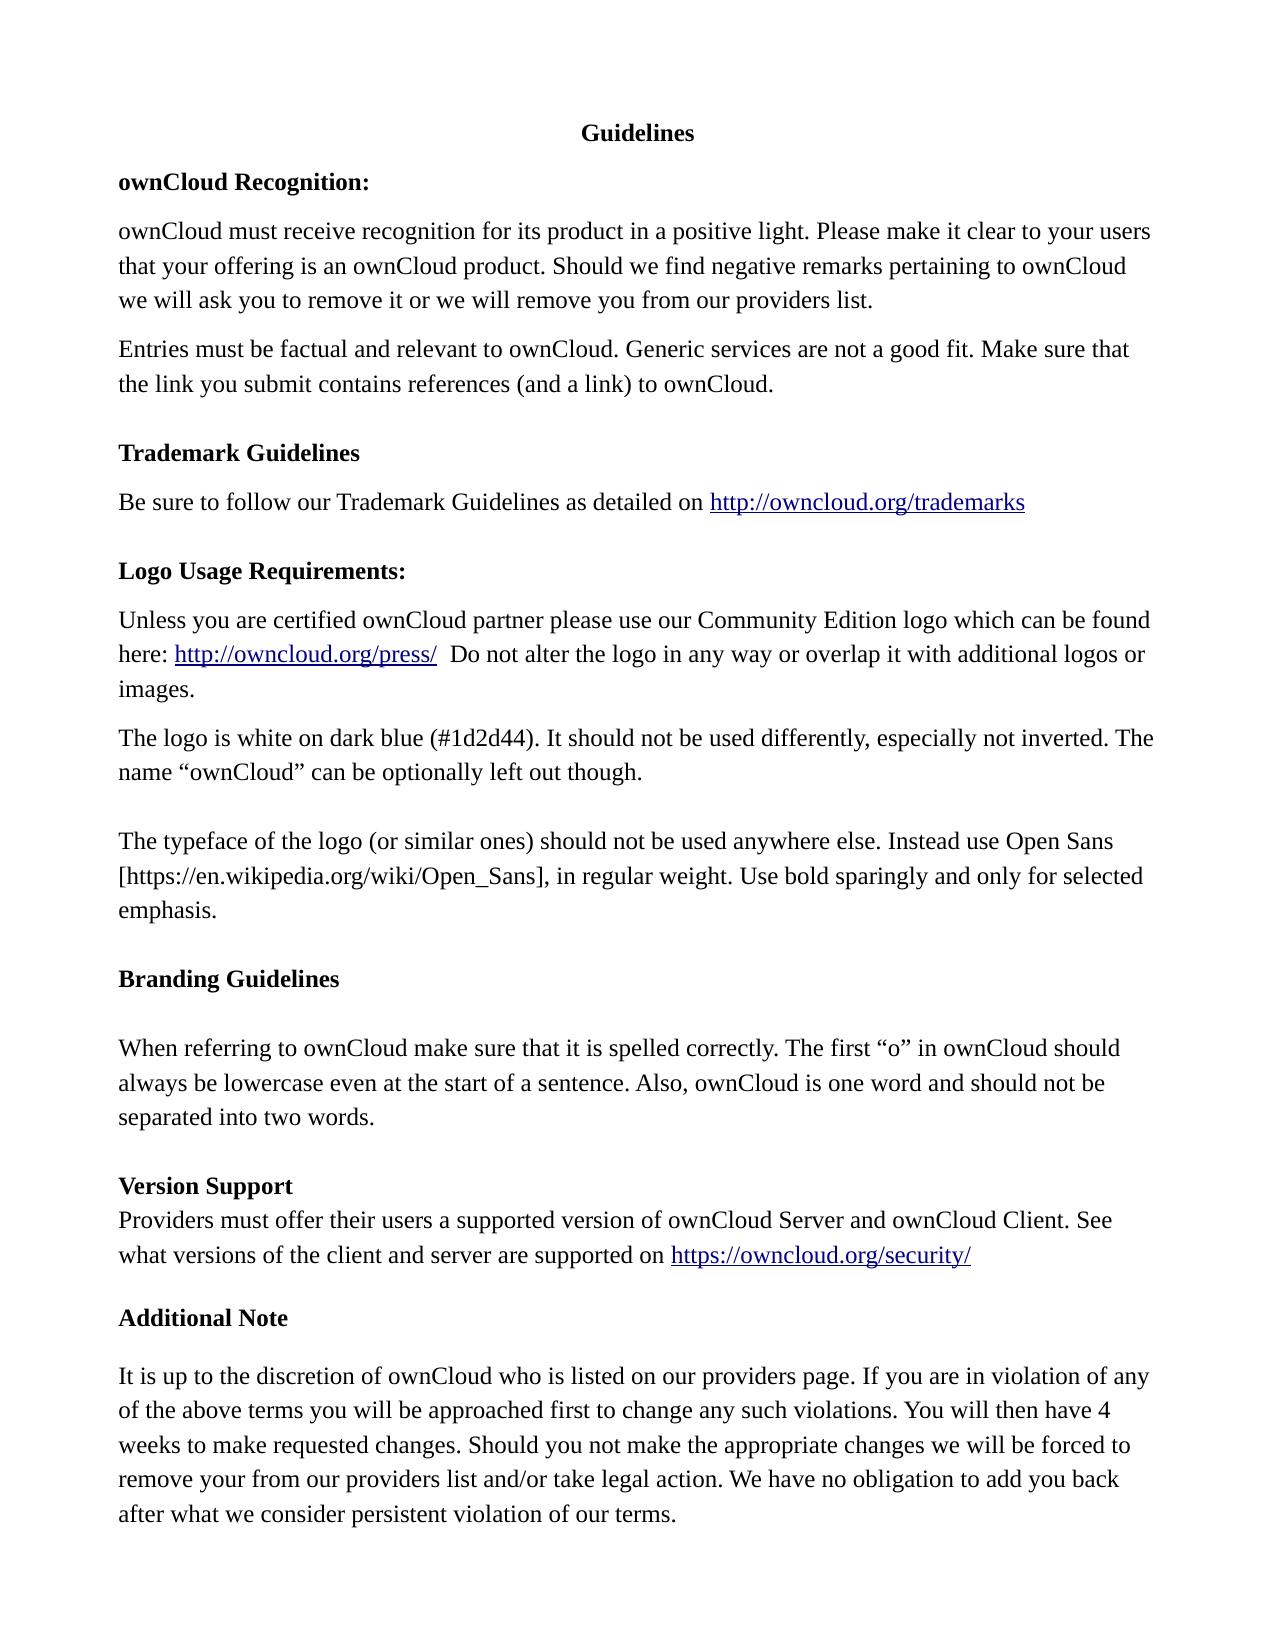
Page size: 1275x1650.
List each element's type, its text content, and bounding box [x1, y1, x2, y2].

text Additional Note [118, 1303, 1157, 1332]
text Branding Guidelines [118, 964, 1157, 993]
text Trademark Guidelines [118, 438, 1157, 466]
text Entries must be factual and relevant to ownCloud. Generic services are not a good fit. Make sure that the link you submit contains references (and a link) to ownCloud. [118, 334, 1157, 397]
text ownCloud Recognition: [118, 167, 1157, 196]
text The logo is white on dark blue (#1d2d44). It should not be used differently, especially not inverted. The name “ownCloud” can be optionally left out though. [118, 723, 1157, 786]
text Version Support [118, 1171, 1157, 1200]
text Guidelines [118, 118, 1157, 147]
text Logo Usage Requirements: [118, 556, 1157, 584]
text It is up to the discretion of ownCloud who is listed on our providers page. If you are in violation of any of the above terms you will be approached first to change any such violations. You will then have 4 weeks to make requested changes. Should you not make the appropriate changes we will be forced to remove your from our providers list and/or take legal action. We have no obligation to add you back after what we consider persistent violation of our terms. [118, 1361, 1157, 1527]
text ownCloud must receive recognition for its product in a positive light. Please make it clear to your users that your offering is an ownCloud product. Should we find negative remarks pertaining to ownCloud we will ask you to remove it or we will remove you from our providers list. [118, 216, 1157, 314]
text When referring to ownCloud make sure that it is spelled correctly. The first “o” in ownCloud should always be lowercase even at the start of a sentence. Also, ownCloud is one word and should not be separated into two words. [118, 1033, 1157, 1131]
text Providers must offer their users a supported version of ownCloud Server and ownCloud Client. See what versions of the client and server are supported on https://owncloud.org/security/ [118, 1206, 1157, 1269]
text Be sure to follow our Trademark Guidelines as detailed on http://owncloud.org/trademarks [118, 487, 1157, 516]
text The typeface of the logo (or similar ones) should not be used anywhere else. Instead use Open Sans [https://en.wikipedia.org/wiki/Open_Sans], in regular weight. Use bold sparingly and only for selected emphasis. [118, 826, 1157, 924]
text Unless you are certified ownCloud partner please use our Community Edition logo which can be found here: http://owncloud.org/press/ Do not alter the logo in any way or overlap it with additional logos or images. [118, 605, 1157, 702]
